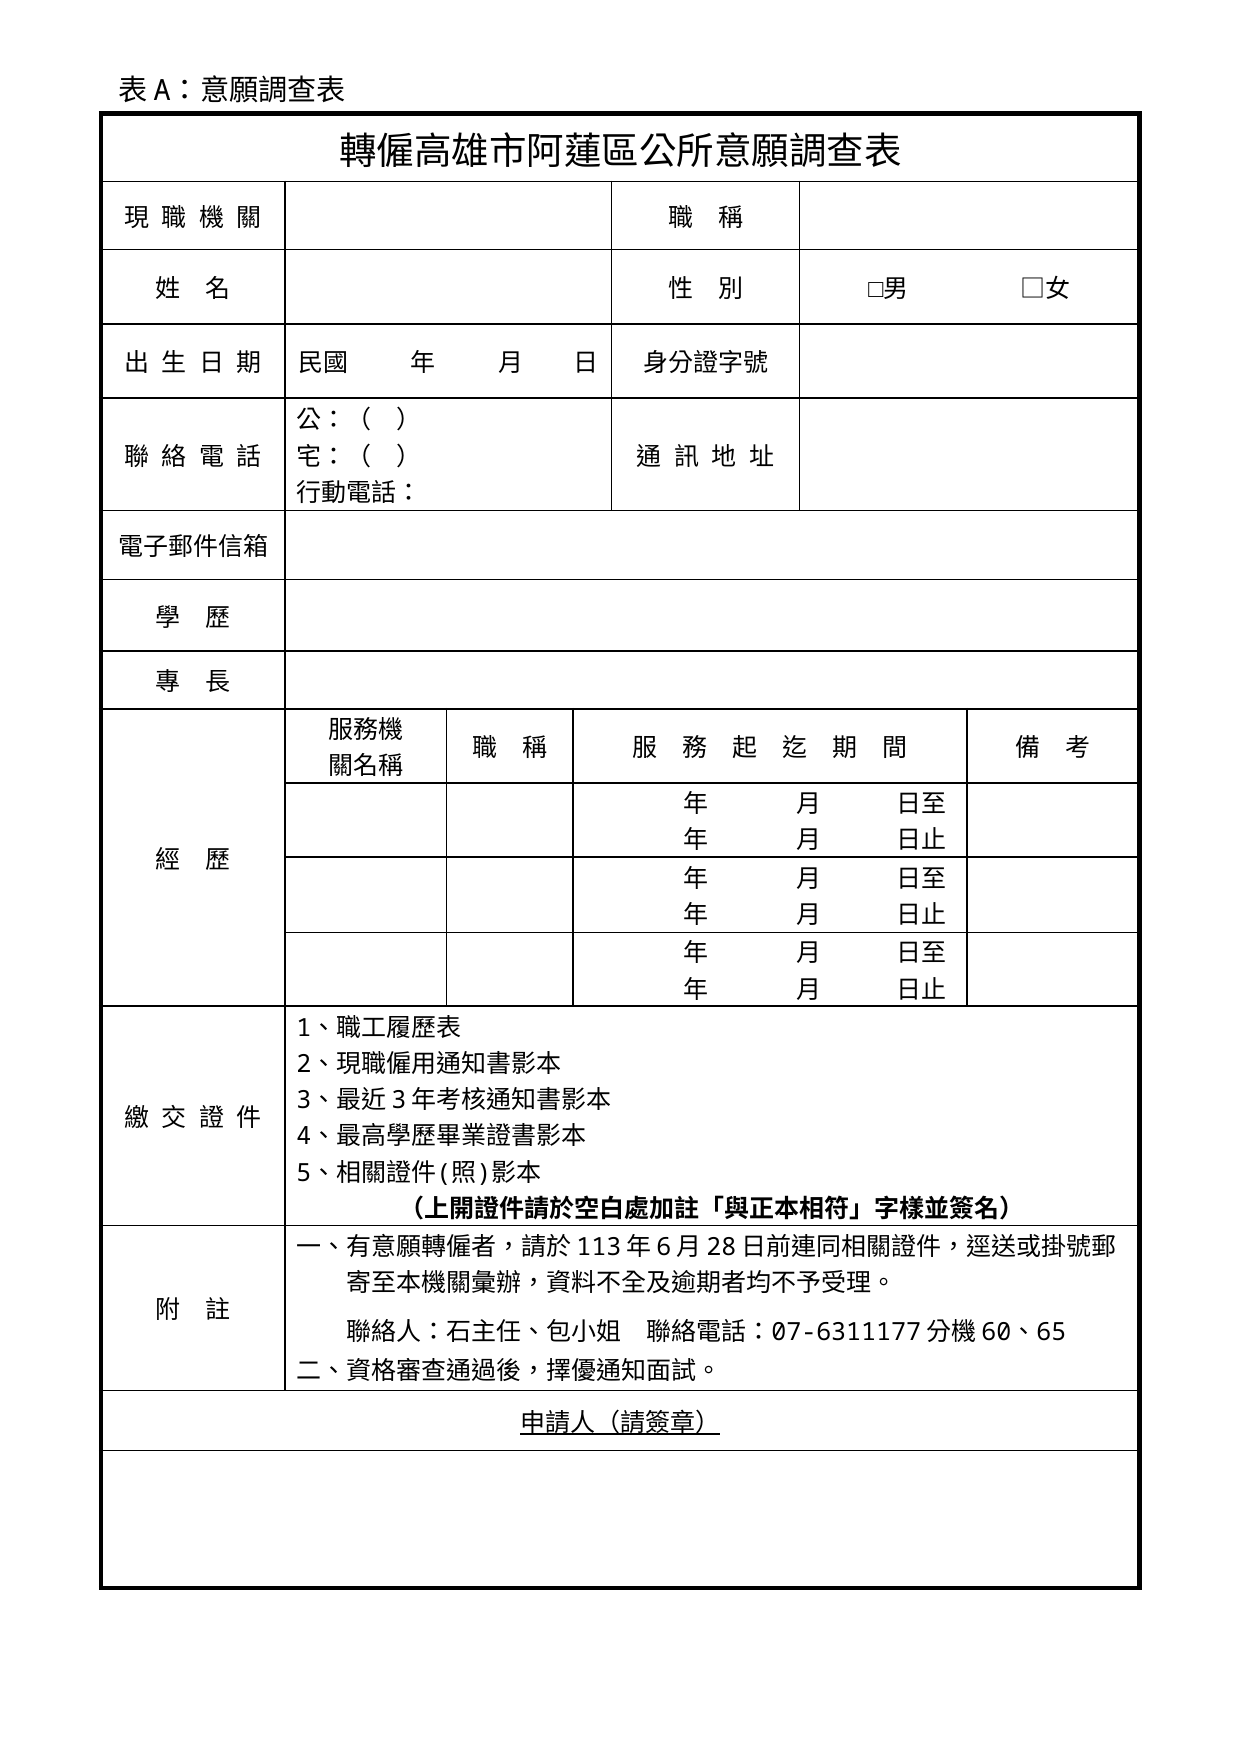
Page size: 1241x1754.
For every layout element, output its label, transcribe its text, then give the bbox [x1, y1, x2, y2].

table_cell [286, 652, 1137, 708]
table_cell 1、職工履歷表 2、現職僱用通知書影本 3、最近3年考核通知書影本 4、最高學歷畢業證書影本 5、相關證件(照)影本 （上開證件請於空白處加註「與正本相符」字樣並簽名） [286, 1007, 1137, 1224]
table_cell 職 稱 [447, 710, 572, 782]
table_cell [447, 933, 572, 1005]
table_cell 附 註 [103, 1226, 284, 1390]
table_cell [968, 858, 1137, 931]
table_cell [968, 933, 1137, 1005]
table_cell 出 生 日 期 [103, 325, 284, 397]
table_cell [800, 325, 1137, 397]
table_cell 聯 絡 電 話 [103, 399, 284, 509]
table_cell [286, 580, 1137, 650]
table_cell 性 別 [612, 250, 799, 323]
table_cell [286, 784, 446, 856]
table_cell 年 月 日至 年 月 日止 [574, 784, 966, 856]
table_cell 公：（ ） 宅：（ ） 行動電話： [286, 399, 611, 509]
table_cell 年 月 日至 年 月 日止 [574, 858, 966, 931]
table_cell [286, 250, 611, 323]
table_cell 民國 年 月 日 [286, 325, 611, 397]
table_cell [968, 784, 1137, 856]
table_cell 職 稱 [612, 182, 799, 249]
table_cell [286, 858, 446, 931]
table_cell 服 務 起 迄 期 間 [574, 710, 966, 782]
table_cell 經 歷 [103, 710, 284, 1005]
table_cell 備 考 [968, 710, 1137, 782]
table_cell [286, 511, 1137, 579]
table_cell 一、有意願轉僱者，請於113年6月28日前連同相關證件，逕送或掛號郵寄至本機關彙辦，資料不全及逾期者均不予受理。 聯絡人：石主任、包小姐 聯絡電話：07-6311177分機60、65 二、資格審查通過後，擇優通知面試。 [286, 1226, 1137, 1390]
table_cell [447, 858, 572, 931]
table_cell [286, 182, 611, 249]
text 表A：意願調查表 [118, 59, 1122, 111]
table_cell [103, 1451, 1137, 1586]
table_cell 電子郵件信箱 [103, 511, 284, 579]
table_cell [447, 784, 572, 856]
table_cell 服務機 關名稱 [286, 710, 446, 782]
table_cell 年 月 日至 年 月 日止 [574, 933, 966, 1005]
table_header 轉僱高雄市阿蓮區公所意願調查表 [103, 116, 1137, 181]
table_cell 申請人（請簽章） [103, 1391, 1137, 1449]
table_cell [286, 933, 446, 1005]
table_cell 專 長 [103, 652, 284, 708]
table_cell 繳 交 證 件 [103, 1007, 284, 1224]
table_cell [800, 182, 1137, 249]
table_cell [800, 399, 1137, 509]
table_cell 姓 名 [103, 250, 284, 323]
table_cell 身分證字號 [612, 325, 799, 397]
table_cell 通 訊 地 址 [612, 399, 799, 509]
table_cell □男 □女 [800, 250, 1137, 323]
table_cell 學 歷 [103, 580, 284, 650]
table_cell 現 職 機 關 [103, 182, 284, 249]
